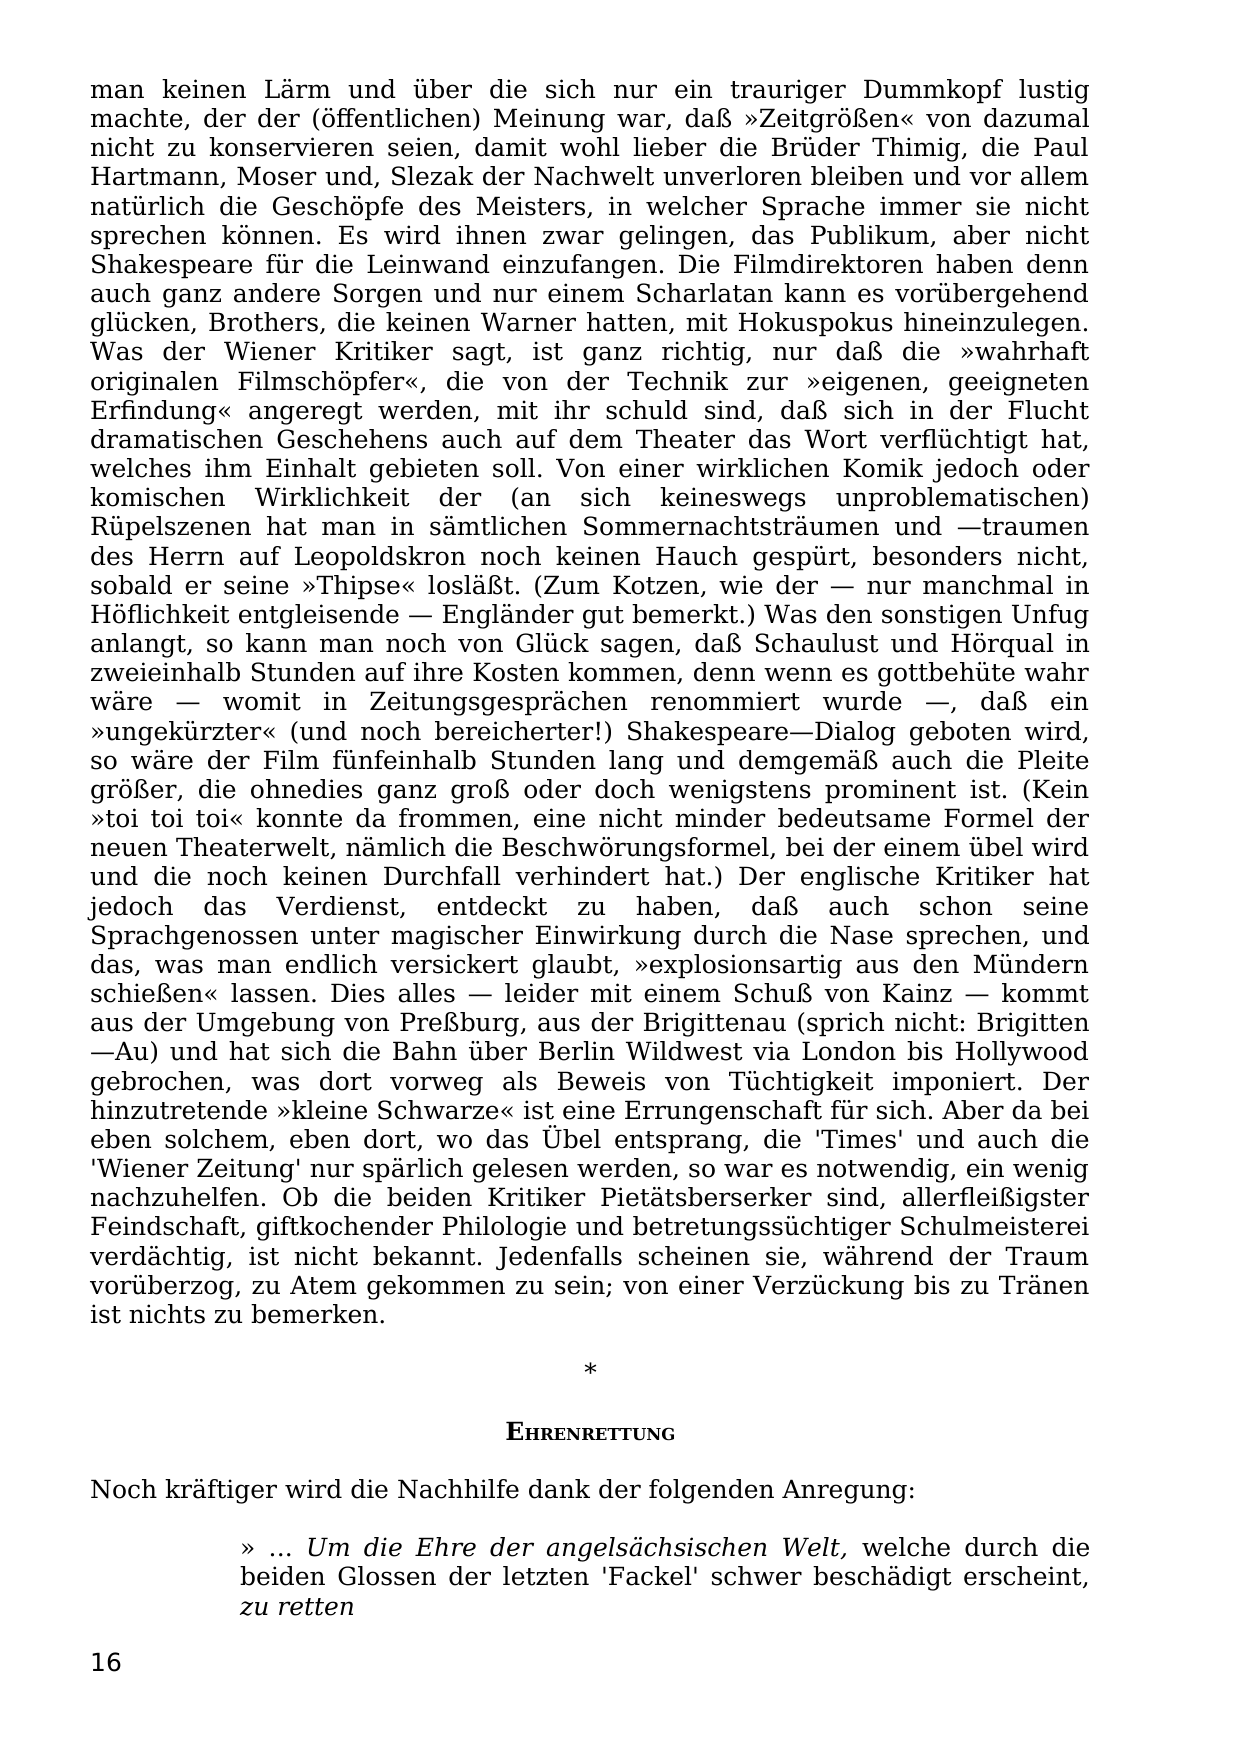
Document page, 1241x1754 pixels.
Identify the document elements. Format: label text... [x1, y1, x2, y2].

text Noch kräftiger wird die Nachhilfe dank der folgenden Anregung: [90, 1475, 1091, 1504]
text * [90, 1358, 1091, 1387]
text » ... Um die Ehre der angelsächsischen Welt, welche durch die beiden Glossen der letzten 'Fackel' schwer beschädigt erscheint, zu retten [240, 1533, 1091, 1621]
text Ehrenrettung [90, 1387, 1091, 1446]
text man keinen Lärm und über die sich nur ein trauriger Dummkopf lustig machte, der der (öffentlichen) Meinung war, daß »Zeitgrößen« von dazumal nicht zu konservieren seien, damit wohl lieber die Brüder Thimig, die Paul Hartmann, Moser und, Slezak der Nachwelt unverloren bleiben und vor allem natürlich die Geschöpfe des Meisters, in welcher Sprache immer sie nicht sprechen können. Es wird ihnen zwar gelingen, das Publikum, aber nicht Shakespeare für die Leinwand einzufangen. Die Filmdirektoren haben denn auch ganz andere Sorgen und nur einem Scharlatan kann es vorübergehend glücken, Brothers, die keinen Warner hatten, mit Hokuspokus hineinzulegen. Was der Wiener Kritiker sagt, ist ganz richtig, nur daß die »wahrhaft originalen Filmschöpfer«, die von der Technik zur »eigenen, geeigneten Erfindung« angeregt werden, mit ihr schuld sind, daß sich in der Flucht dramatischen Geschehens auch auf dem Theater das Wort verflüchtigt hat, welches ihm Einhalt gebieten soll. Von einer wirklichen Komik jedoch oder komischen Wirklichkeit der (an sich keineswegs unproblematischen) Rüpelszenen hat man in sämtlichen Sommernachtsträumen und —traumen des Herrn auf Leopoldskron noch keinen Hauch gespürt, besonders nicht, sobald er seine »Thipse« losläßt. (Zum Kotzen, wie der — nur manchmal in Höflichkeit entgleisende — Engländer gut bemerkt.) Was den sonstigen Unfug anlangt, so kann man noch von Glück sagen, daß Schaulust und Hörqual in zweieinhalb Stunden auf ihre Kosten kommen, denn wenn es gottbehüte wahr wäre — womit in Zeitungsgesprächen renommiert wurde —, daß ein »ungekürzter« (und noch bereicherter!) Shakespeare—Dialog geboten wird, so wäre der Film fünfeinhalb Stunden lang und demgemäß auch die Pleite größer, die ohnedies ganz groß oder doch wenigstens prominent ist. (Kein »toi toi toi« konnte da frommen, eine nicht minder bedeutsame Formel der neuen Theaterwelt, nämlich die Beschwörungsformel, bei der einem übel wird und die noch keinen Durchfall verhindert hat.) Der englische Kritiker hat jedoch das Verdienst, entdeckt zu haben, daß auch schon seine Sprachgenossen unter magischer Einwirkung durch die Nase sprechen, und das, was man endlich versickert glaubt, »explosionsartig aus den Mündern schießen« lassen. Dies alles — leider mit einem Schuß von Kainz — kommt aus der Umgebung von Preßburg, aus der Brigittenau (sprich nicht: Brigitten—Au) und hat sich die Bahn über Berlin Wildwest via London bis Hollywood gebrochen, was dort vorweg als Beweis von Tüchtigkeit imponiert. Der hinzutretende »kleine Schwarze« ist eine Errungenschaft für sich. Aber da bei eben solchem, eben dort, wo das Übel entsprang, die 'Times' und auch die 'Wiener Zeitung' nur spärlich gelesen werden, so war es notwendig, ein wenig nachzuhelfen. Ob die beiden Kritiker Pietätsberserker sind, allerfleißigster Feindschaft, giftkochender Philologie und betretungssüchtiger Schulmeisterei verdächtig, ist nicht bekannt. Jedenfalls scheinen sie, während der Traum vorüberzog, zu Atem gekommen zu sein; von einer Verzückung bis zu Tränen ist nichts zu bemerken. [90, 75, 1091, 1329]
